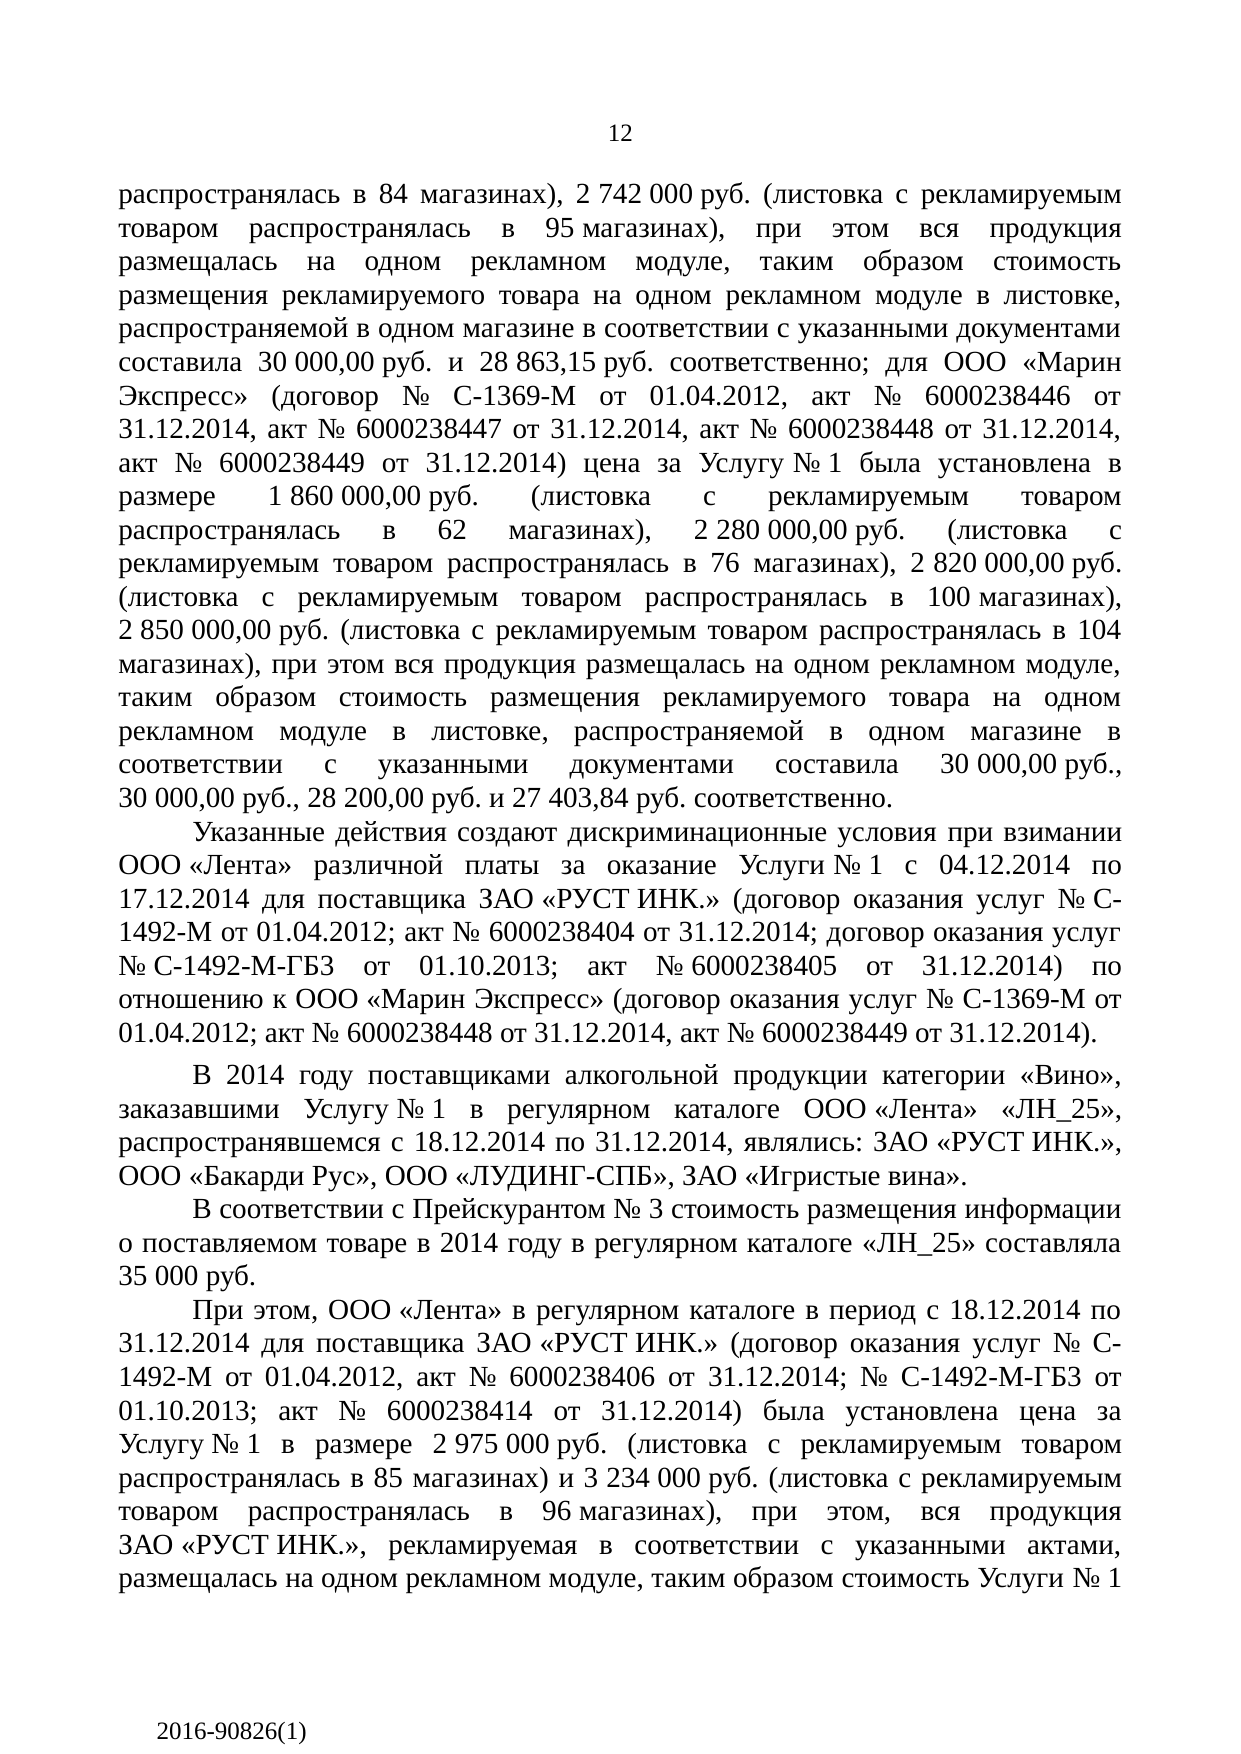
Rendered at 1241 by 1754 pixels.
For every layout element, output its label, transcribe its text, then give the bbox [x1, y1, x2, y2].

text В соответствии с Прейскурантом № 3 стоимость размещения информации о поставляемом товаре в 2014 году в регулярном каталоге «ЛН_25» составляла 35 000 руб. [118, 1191, 1122, 1292]
text распространялась в 84 магазинах), 2 742 000 руб. (листовка с рекламируемым товаром распространялась в 95 магазинах), при этом вся продукция размещалась на одном рекламном модуле, таким образом стоимость размещения рекламируемого товара на одном рекламном модуле в листовке, распространяемой в одном магазине в соответствии с указанными документами составила 30 000,00 руб. и 28 863,15 руб. соответственно; для ООО «Марин Экспресс» (договор № С-1369-М от 01.04.2012, акт № 6000238446 от 31.12.2014, акт № 6000238447 от 31.12.2014, акт № 6000238448 от 31.12.2014, акт № 6000238449 от 31.12.2014) цена за Услугу № 1 была установлена в размере 1 860 000,00 руб. (листовка с рекламируемым товаром распространялась в 62 магазинах), 2 280 000,00 руб. (листовка с рекламируемым товаром распространялась в 76 магазинах), 2 820 000,00 руб. (листовка с рекламируемым товаром распространялась в 100 магазинах), 2 850 000,00 руб. (листовка с рекламируемым товаром распространялась в 104 магазинах), при этом вся продукция размещалась на одном рекламном модуле, таким образом стоимость размещения рекламируемого товара на одном рекламном модуле в листовке, распространяемой в одном магазине в соответствии с указанными документами составила 30 000,00 руб., 30 000,00 руб., 28 200,00 руб. и 27 403,84 руб. соответственно. [118, 176, 1122, 814]
text Указанные действия создают дискриминационные условия при взимании ООО «Лента» различной платы за оказание Услуги № 1 с 04.12.2014 по 17.12.2014 для поставщика ЗАО «РУСТ ИНК.» (договор оказания услуг № С-1492-М от 01.04.2012; акт № 6000238404 от 31.12.2014; договор оказания услуг № С-1492-М-ГБ3 от 01.10.2013; акт № 6000238405 от 31.12.2014) по отношению к ООО «Марин Экспресс» (договор оказания услуг № С-1369-М от 01.04.2012; акт № 6000238448 от 31.12.2014, акт № 6000238449 от 31.12.2014). [118, 814, 1122, 1048]
text При этом, ООО «Лента» в регулярном каталоге в период с 18.12.2014 по 31.12.2014 для поставщика ЗАО «РУСТ ИНК.» (договор оказания услуг № С-1492-М от 01.04.2012, акт № 6000238406 от 31.12.2014; № С-1492-М-ГБ3 от 01.10.2013; акт № 6000238414 от 31.12.2014) была установлена цена за Услугу № 1 в размере 2 975 000 руб. (листовка с рекламируемым товаром распространялась в 85 магазинах) и 3 234 000 руб. (листовка с рекламируемым товаром распространялась в 96 магазинах), при этом, вся продукция ЗАО «РУСТ ИНК.», рекламируемая в соответствии с указанными актами, размещалась на одном рекламном модуле, таким образом стоимость Услуги № 1 [118, 1292, 1122, 1594]
text В 2014 году поставщиками алкогольной продукции категории «Вино», заказавшими Услугу № 1 в регулярном каталоге ООО «Лента» «ЛН_25», распространявшемся с 18.12.2014 по 31.12.2014, являлись: ЗАО «РУСТ ИНК.», ООО «Бакарди Рус», ООО «ЛУДИНГ-СПБ», ЗАО «Игристые вина». [118, 1057, 1122, 1191]
